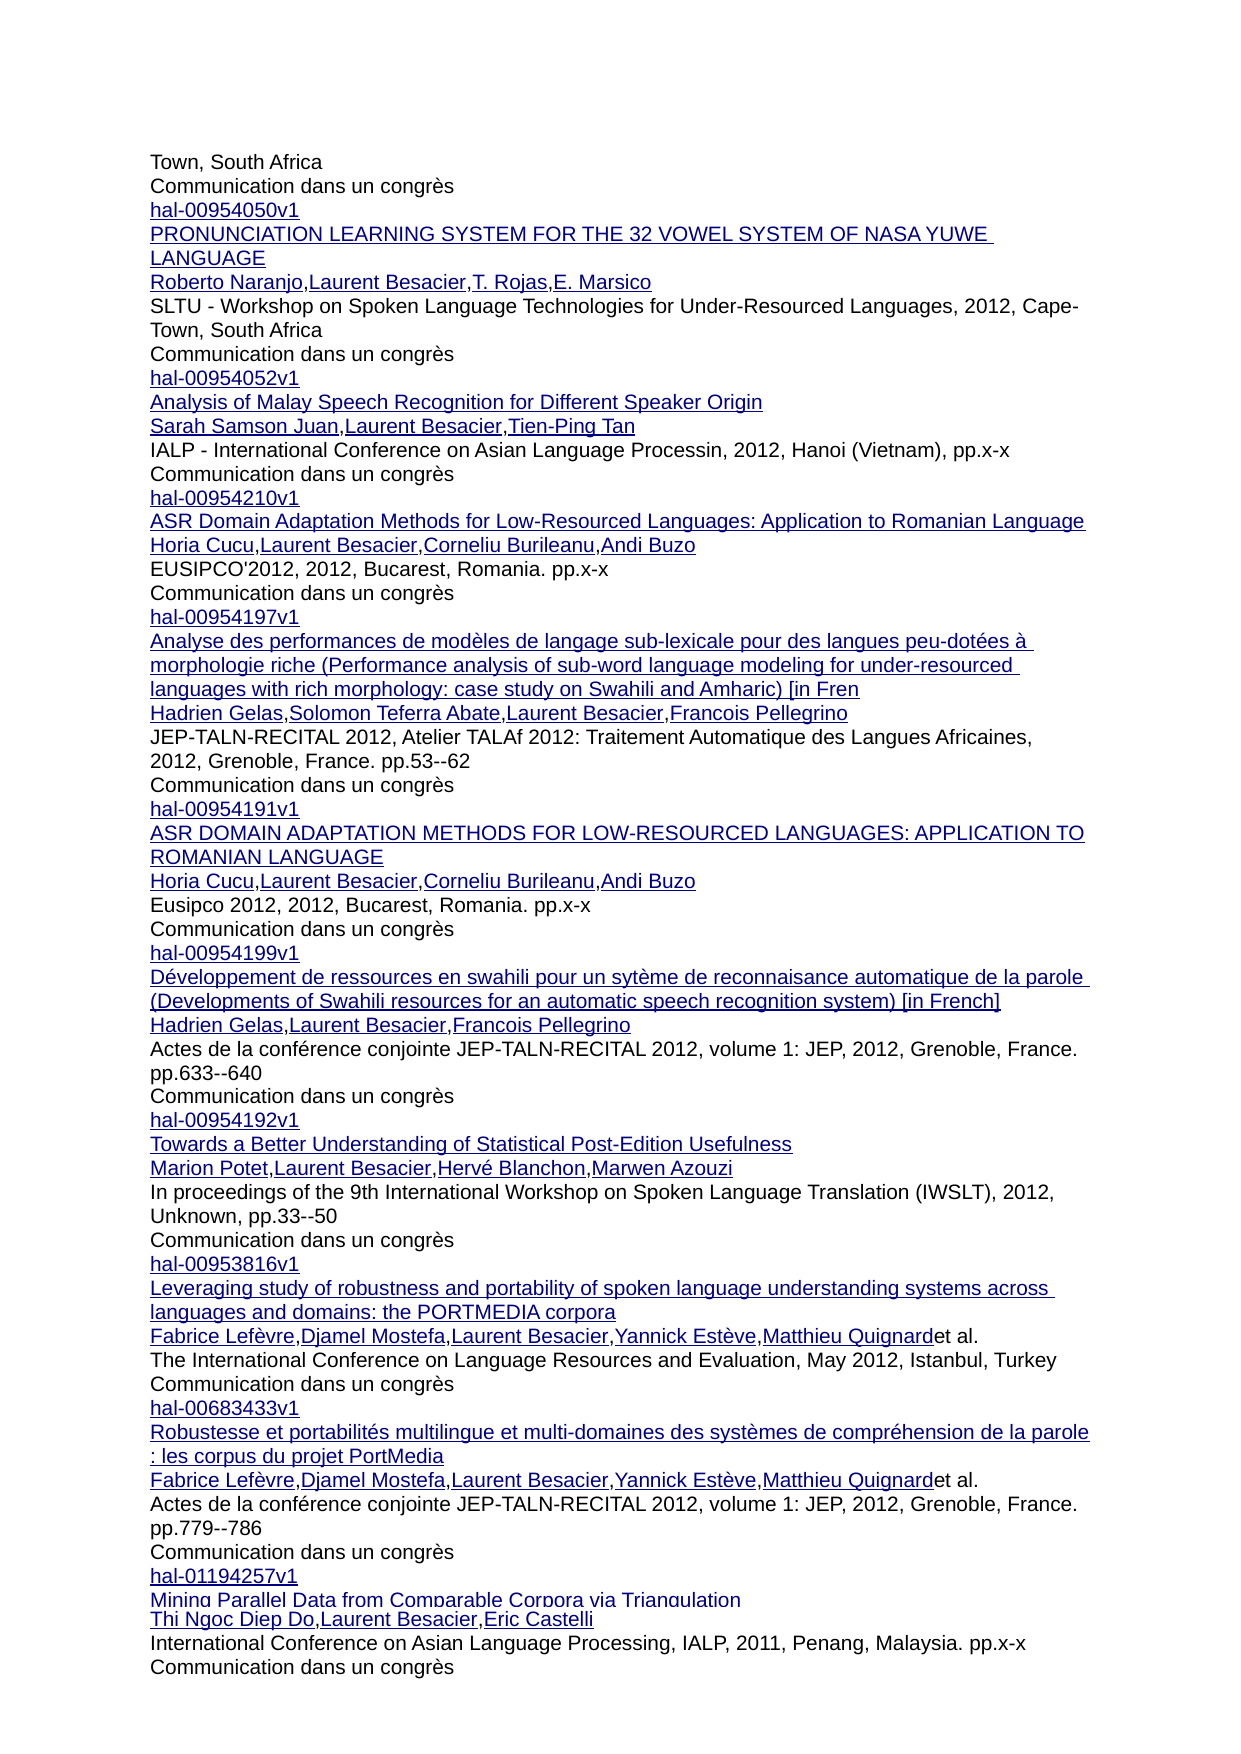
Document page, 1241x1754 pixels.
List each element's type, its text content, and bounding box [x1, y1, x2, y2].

table_cell ASR DOMAIN ADAPTATION METHODS FOR LOW-RESOURCED LANGUAGES: APPLICATION TO ROMANIAN LANGUAGE Horia Cucu,Laurent Besacier,Corneliu Burileanu,Andi Buzo Eusipco 2012, 2012, Bucarest, Romania. pp.x-x Communication dans un congrès hal-00954199v1 [150, 821, 1090, 964]
table_cell Analysis of Malay Speech Recognition for Different Speaker Origin Sarah Samson Juan,Laurent Besacier,Tien-Ping Tan IALP - International Conference on Asian Language Processin, 2012, Hanoi (Vietnam), pp.x-x Communication dans un congrès hal-00954210v1 [150, 390, 1090, 509]
table_cell Towards a Better Understanding of Statistical Post-Edition Usefulness Marion Potet,Laurent Besacier,Hervé Blanchon,Marwen Azouzi In proceedings of the 9th International Workshop on Spoken Language Translation (IWSLT), 2012, Unknown, pp.33--50 Communication dans un congrès hal-00953816v1 [150, 1132, 1090, 1276]
table_cell : les corpus du projet PortMedia Fabrice Lefèvre,Djamel Mostefa,Laurent Besacier,Yannick Estève,Matthieu Quignardet al. Actes de la conférence conjointe JEP-TALN-RECITAL 2012, volume 1: JEP, 2012, Grenoble, France. pp.779--786 Communication dans un congrès hal-01194257v1 [150, 1442, 1090, 1587]
table_cell Développement de ressources en swahili pour un sytème de reconnaisance automatique de la parole [150, 965, 1090, 986]
table_cell Analyse des performances de modèles de langage sub-lexicale pour des langues peu-dotées à morphologie riche (Performance analysis of sub-word language modeling for under-resourced languages with rich morphology: case study on Swahili and Amharic) [in Fren Hadrien Gelas,Solomon Teferra Abate,Laurent Besacier,Francois Pellegrino JEP-TALN-RECITAL 2012, Atelier TALAf 2012: Traitement Automatique des Langues Africaines, 2012, Grenoble, France. pp.53--62 Communication dans un congrès hal-00954191v1 [150, 629, 1090, 821]
table_cell ASR Domain Adaptation Methods for Low-Resourced Languages: Application to Romanian Language Horia Cucu,Laurent Besacier,Corneliu Burileanu,Andi Buzo EUSIPCO'2012, 2012, Bucarest, Romania. pp.x-x Communication dans un congrès hal-00954197v1 [150, 509, 1090, 629]
table_cell (Developments of Swahili resources for an automatic speech recognition system) [in French] Hadrien Gelas,Laurent Besacier,Francois Pellegrino Actes de la conférence conjointe JEP-TALN-RECITAL 2012, volume 1: JEP, 2012, Grenoble, France. pp.633--640 Communication dans un congrès hal-00954192v1 [150, 987, 1090, 1132]
table_cell Leveraging study of robustness and portability of spoken language understanding systems across languages and domains: the PORTMEDIA corpora Fabrice Lefèvre,Djamel Mostefa,Laurent Besacier,Yannick Estève,Matthieu Quignardet al. The International Conference on Language Resources and Evaluation, May 2012, Istanbul, Turkey Communication dans un congrès hal-00683433v1 [150, 1276, 1090, 1420]
table_cell PRONUNCIATION LEARNING SYSTEM FOR THE 32 VOWEL SYSTEM OF NASA YUWE LANGUAGE Roberto Naranjo,Laurent Besacier,T. Rojas,E. Marsico SLTU - Workshop on Spoken Language Technologies for Under-Resourced Languages, 2012, Cape-Town, South Africa Communication dans un congrès hal-00954052v1 [150, 222, 1090, 389]
table_cell Robustesse et portabilités multilingue et multi-domaines des systèmes de compréhension de la parole [150, 1420, 1090, 1441]
table_cell English-Amharic Statistical Machine Translation M. Gebreegziabher,Laurent Besacier SLTU - Workshop on Spoken Language Technologies for Under-Resourced Languages, 2012, Cape-Town, South Africa Communication dans un congrès hal-00954050v1 [150, 150, 1090, 222]
table_cell Mining Parallel Data from Comparable Corpora via Triangulation Thi Ngoc Diep Do,Laurent Besacier,Eric Castelli International Conference on Asian Language Processing, IALP, 2011, Penang, Malaysia. pp.x-x Communication dans un congrès [150, 1588, 1090, 1679]
